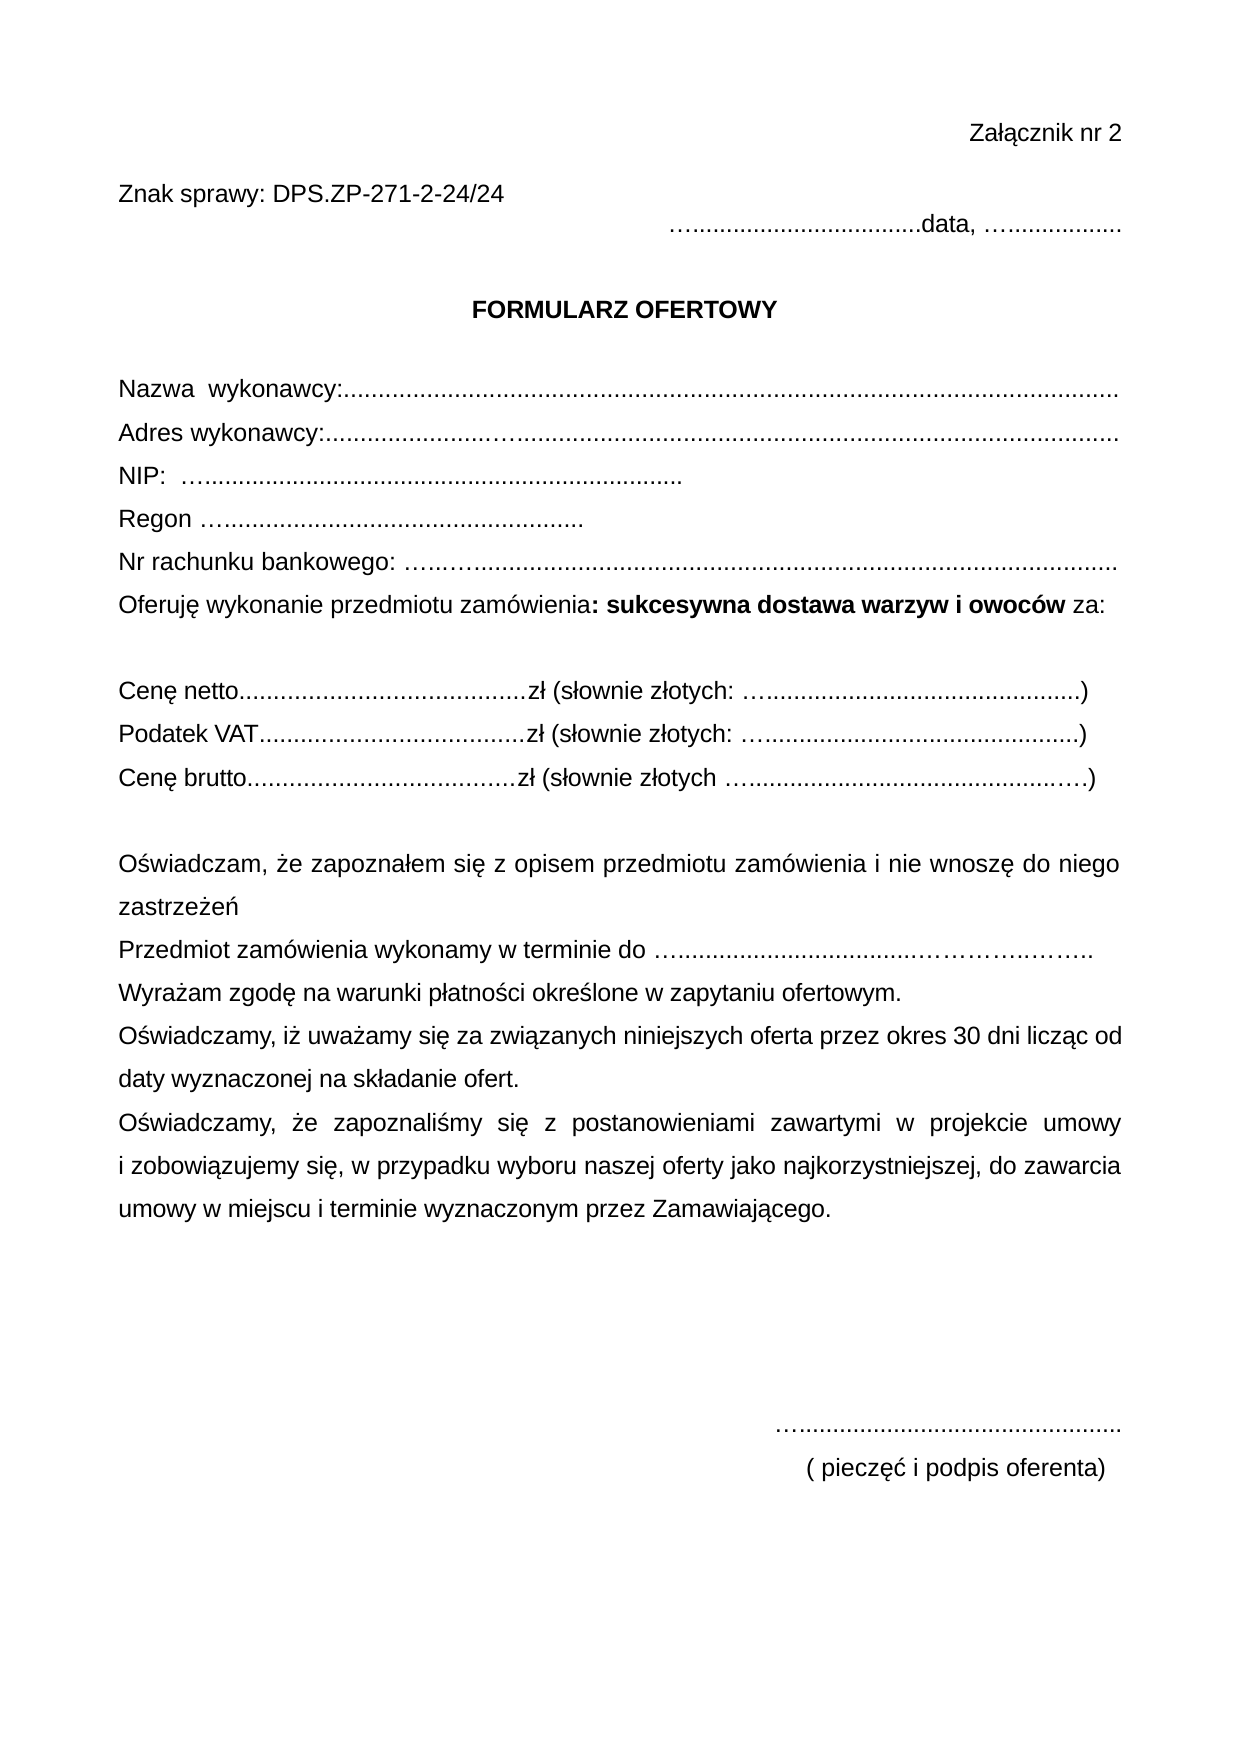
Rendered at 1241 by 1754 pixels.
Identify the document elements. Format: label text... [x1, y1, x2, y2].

text Oświadczamy, że zapoznaliśmy się z postanowieniami zawartymi w projekcie umowy i zobowiązujemy się, w przypadku wyboru naszej oferty jako najkorzystniejszej, do zawarcia umowy w miejscu i terminie wyznaczonym przez Zamawiającego. [118, 1108, 1122, 1223]
text Cenę brutto zł (słownie złotych ….............................................….) [118, 763, 1122, 791]
text …................................................ [118, 1366, 1122, 1438]
text ( pieczęć i podpis oferenta) [118, 1453, 1122, 1481]
text Oświadczam, że zapoznałem się z opisem przedmiotu zamówienia i nie wnoszę do niego zastrzeżeń [118, 849, 1122, 921]
list Znak sprawy: DPS.ZP-271-2-24/24 [118, 174, 1122, 209]
text Podatek VAT zł (słownie złotych: …..............................................) [118, 719, 1122, 748]
list NIP: …....................................................................... [83, 461, 1122, 489]
list Oferuję wykonanie przedmiotu zamówienia: sukcesywna dostawa warzyw i owoców za: [83, 590, 1122, 619]
text Cenę netto zł (słownie złotych: …..............................................) [118, 676, 1122, 705]
list …..................................data, …................. [121, 209, 1122, 238]
list Nazwa wykonawcy:................................................................................................................ [83, 374, 1122, 403]
list Nr rachunku bankowego: …...…............................................................................................. [83, 547, 1122, 576]
list FORMULARZ OFERTOWY [121, 295, 1122, 324]
text Oświadczamy, iż uważamy się za związanych niniejszych oferta przez okres 30 dni licząc od daty wyznaczonej na składanie ofert. [118, 1021, 1122, 1093]
list Wyrażam zgodę na warunki płatności określone w zapytaniu ofertowym. [118, 978, 1122, 1007]
list Regon ….................................................... [83, 504, 1122, 533]
list Adres wykonawcy:........................…....................................................................................... [83, 418, 1122, 446]
text Przedmiot zamówienia wykonamy w terminie do …...................................…………..…….. [118, 935, 1122, 964]
list Załącznik nr 2 [118, 118, 1122, 147]
